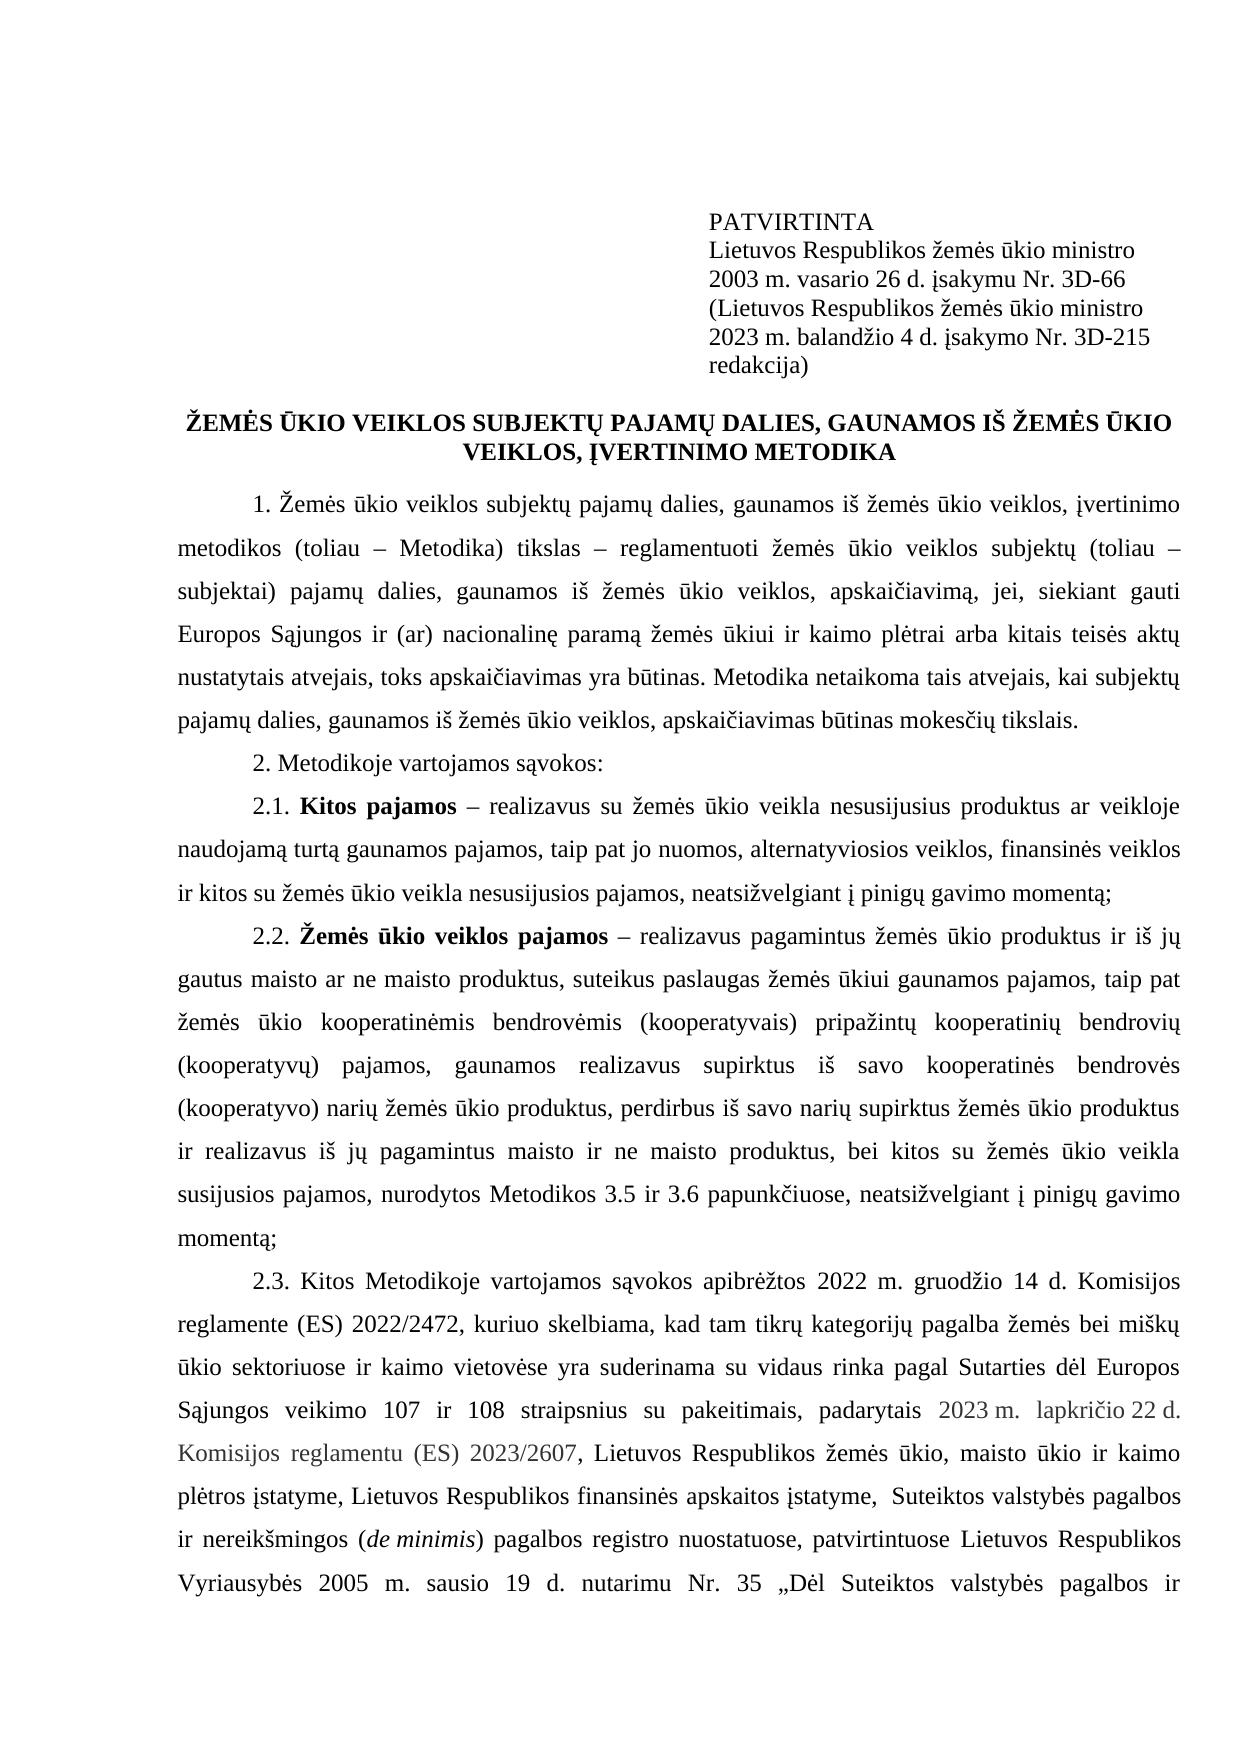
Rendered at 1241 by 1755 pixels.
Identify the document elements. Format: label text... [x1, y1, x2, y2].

text 2003 m. vasario 26 d. įsakymu Nr. 3D-66 [177, 264, 1181, 293]
text redakcija) [177, 350, 1181, 379]
text 2023 m. balandžio 4 d. įsakymo Nr. 3D-215 [177, 322, 1181, 350]
text 2. Metodikoje vartojamos sąvokos: [177, 748, 1181, 777]
text 2.1. Kitos pajamos – realizavus su žemės ūkio veikla nesusijusius produktus ar veikloje naudojamą turtą gaunamos pajamos, taip pat jo nuomos, alternatyviosios veiklos, finansinės veiklos ir kitos su žemės ūkio veikla nesusijusios pajamos, neatsižvelgiant į pinigų gavimo momentą; [177, 791, 1181, 906]
text 1. Žemės ūkio veiklos subjektų pajamų dalies, gaunamos iš žemės ūkio veiklos, įvertinimo metodikos (toliau – Metodika) tikslas – reglamentuoti žemės ūkio veiklos subjektų (toliau – subjektai) pajamų dalies, gaunamos iš žemės ūkio veiklos, apskaičiavimą, jei, siekiant gauti Europos Sąjungos ir (ar) nacionalinę paramą žemės ūkiui ir kaimo plėtrai arba kitais teisės aktų nustatytais atvejais, toks apskaičiavimas yra būtinas. Metodika netaikoma tais atvejais, kai subjektų pajamų dalies, gaunamos iš žemės ūkio veiklos, apskaičiavimas būtinas mokesčių tikslais. [177, 489, 1181, 734]
text (Lietuvos Respublikos žemės ūkio ministro [177, 293, 1181, 322]
text ŽEMĖS ŪKIO VEIKLOS SUBJEKTŲ PAJAMŲ DALIES, GAUNAMOS IŠ ŽEMĖS ŪKIO VEIKLOS, ĮVERTINIMO METODIKA [177, 408, 1181, 465]
text PATVIRTINTA [177, 207, 1181, 235]
text 2.3. Kitos Metodikoje vartojamos sąvokos apibrėžtos 2022 m. gruodžio 14 d. Komisijos reglamente (ES) 2022/2472, kuriuo skelbiama, kad tam tikrų kategorijų pagalba žemės bei miškų ūkio sektoriuose ir kaimo vietovėse yra suderinama su vidaus rinka pagal Sutarties dėl Europos Sąjungos veikimo 107 ir 108 straipsnius su pakeitimais, padarytais 2023 m. lapkričio 22 d. Komisijos reglamentu (ES) 2023/2607, Lietuvos Respublikos žemės ūkio, maisto ūkio ir kaimo plėtros įstatyme, Lietuvos Respublikos finansinės apskaitos įstatyme, Suteiktos valstybės pagalbos ir nereikšmingos (de minimis) pagalbos registro nuostatuose, patvirtintuose Lietuvos Respublikos Vyriausybės 2005 m. sausio 19 d. nutarimu Nr. 35 „Dėl Suteiktos valstybės pagalbos ir [177, 1266, 1181, 1596]
text 2.2. Žemės ūkio veiklos pajamos – realizavus pagamintus žemės ūkio produktus ir iš jų gautus maisto ar ne maisto produktus, suteikus paslaugas žemės ūkiui gaunamos pajamos, taip pat žemės ūkio kooperatinėmis bendrovėmis (kooperatyvais) pripažintų kooperatinių bendrovių (kooperatyvų) pajamos, gaunamos realizavus supirktus iš savo kooperatinės bendrovės (kooperatyvo) narių žemės ūkio produktus, perdirbus iš savo narių supirktus žemės ūkio produktus ir realizavus iš jų pagamintus maisto ir ne maisto produktus, bei kitos su žemės ūkio veikla susijusios pajamos, nurodytos Metodikos 3.5 ir 3.6 papunkčiuose, neatsižvelgiant į pinigų gavimo momentą; [177, 921, 1181, 1251]
text Lietuvos Respublikos žemės ūkio ministro [177, 235, 1181, 264]
